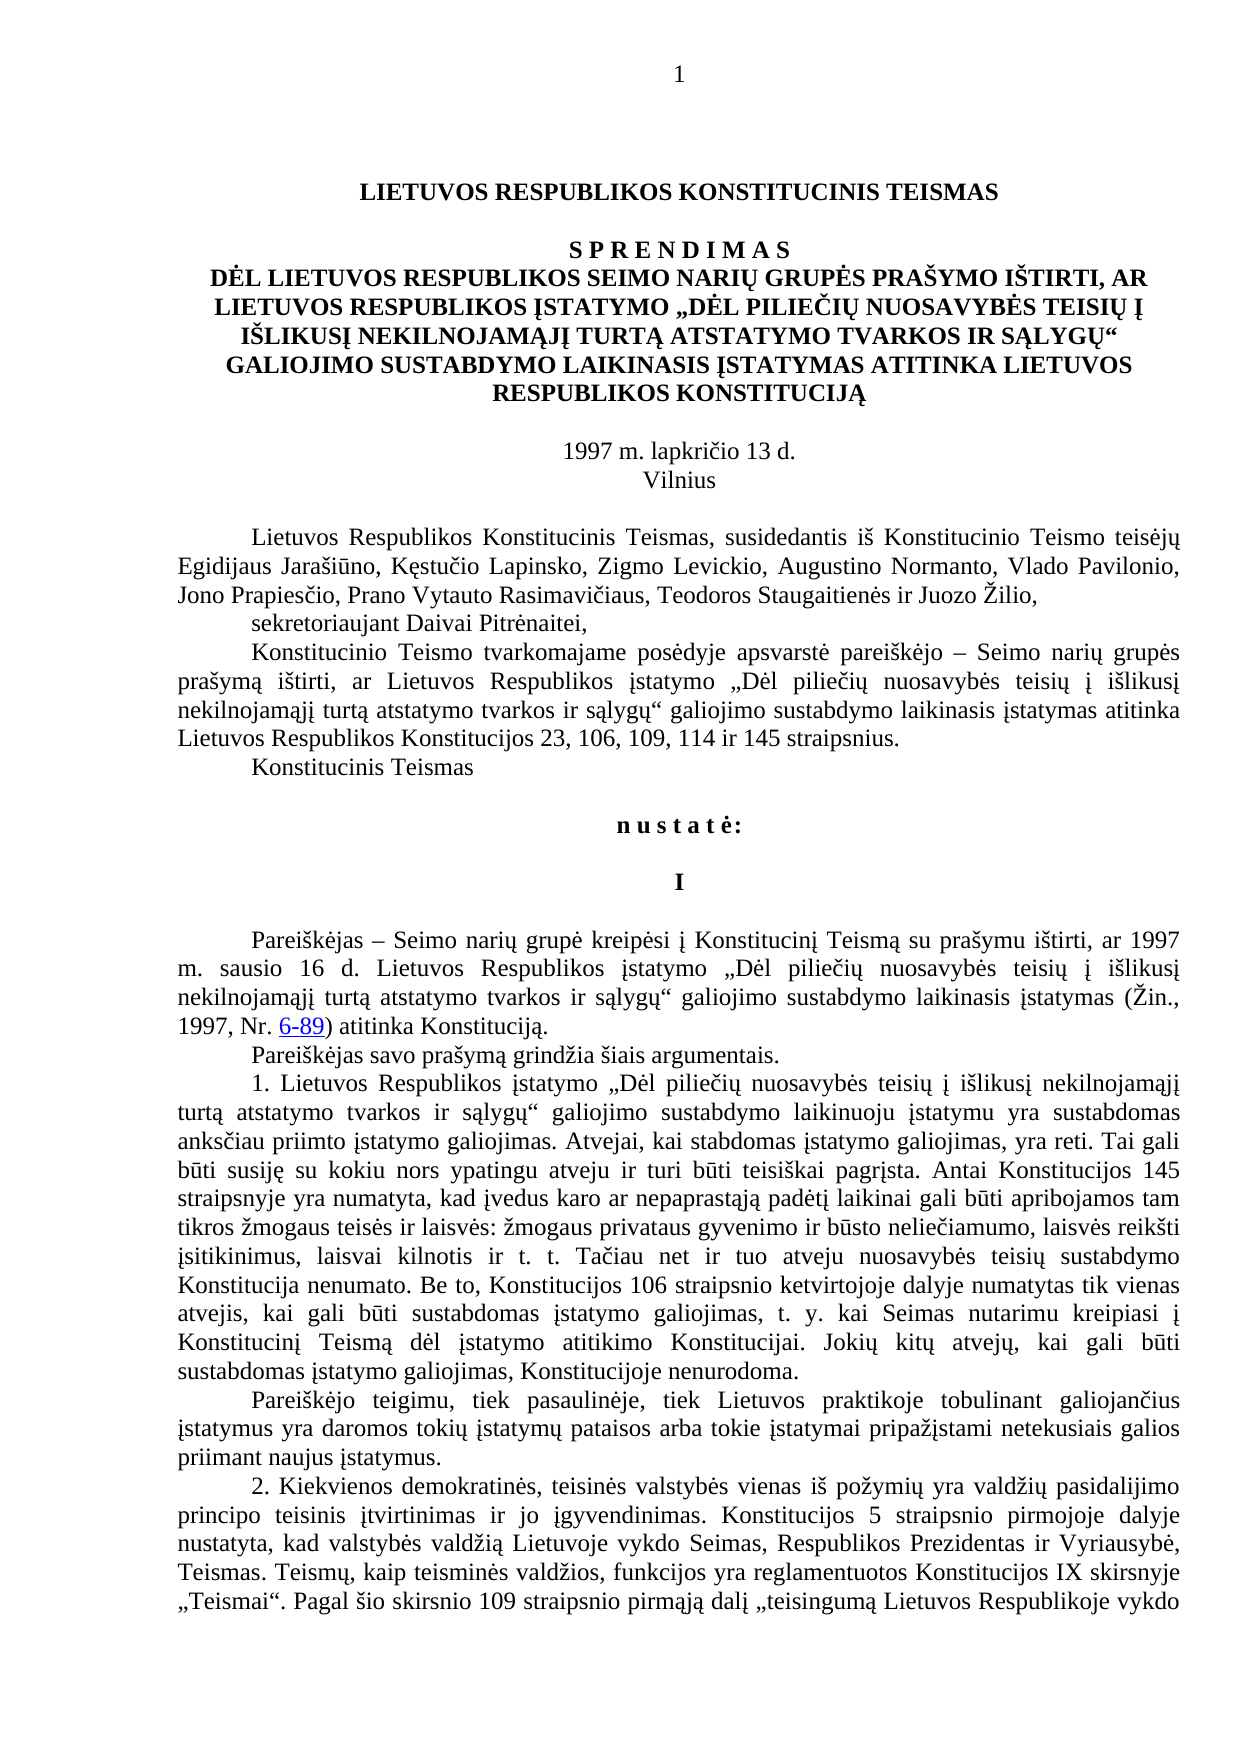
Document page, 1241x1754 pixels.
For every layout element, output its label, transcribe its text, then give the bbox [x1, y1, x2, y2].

text 1997 m. lapkričio 13 d. [177, 436, 1181, 465]
text Konstitucinis Teismas [177, 752, 1181, 781]
text LIETUVOS RESPUBLIKOS KONSTITUCINIS TEISMAS [177, 177, 1181, 206]
text Lietuvos Respublikos Konstitucinis Teismas, susidedantis iš Konstitucinio Teismo teisėjų Egidijaus Jarašiūno, Kęstučio Lapinsko, Zigmo Levickio, Augustino Normanto, Vlado Pavilonio, Jono Prapiesčio, Prano Vytauto Rasimavičiaus, Teodoros Staugaitienės ir Juozo Žilio, [177, 522, 1181, 608]
text I [177, 867, 1181, 896]
text DĖL LIETUVOS RESPUBLIKOS SEIMO NARIŲ GRUPĖS PRAŠYMO IŠTIRTI, AR LIETUVOS RESPUBLIKOS ĮSTATYMO „DĖL PILIEČIŲ NUOSAVYBĖS TEISIŲ Į IŠLIKUSĮ NEKILNOJAMĄJĮ TURTĄ ATSTATYMO TVARKOS IR SĄLYGŲ“ GALIOJIMO SUSTABDYMO LAIKINASIS ĮSTATYMAS ATITINKA LIETUVOS RESPUBLIKOS KONSTITUCIJĄ [177, 263, 1181, 407]
text Vilnius [177, 465, 1181, 493]
text Konstitucinio Teismo tvarkomajame posėdyje apsvarstė pareiškėjo – Seimo narių grupės prašymą ištirti, ar Lietuvos Respublikos įstatymo „Dėl piliečių nuosavybės teisių į išlikusį nekilnojamąjį turtą atstatymo tvarkos ir sąlygų“ galiojimo sustabdymo laikinasis įstatymas atitinka Lietuvos Respublikos Konstitucijos 23, 106, 109, 114 ir 145 straipsnius. [177, 637, 1181, 752]
text nustatė: [177, 810, 1181, 838]
text Pareiškėjas savo prašymą grindžia šiais argumentais. [177, 1040, 1181, 1068]
text S P R E N D I M A S [177, 235, 1181, 263]
text 1. Lietuvos Respublikos įstatymo „Dėl piliečių nuosavybės teisių į išlikusį nekilnojamąjį turtą atstatymo tvarkos ir sąlygų“ galiojimo sustabdymo laikinuoju įstatymu yra sustabdomas anksčiau priimto įstatymo galiojimas. Atvejai, kai stabdomas įstatymo galiojimas, yra reti. Tai gali būti susiję su kokiu nors ypatingu atveju ir turi būti teisiškai pagrįsta. Antai Konstitucijos 145 straipsnyje yra numatyta, kad įvedus karo ar nepaprastąją padėtį laikinai gali būti apribojamos tam tikros žmogaus teisės ir laisvės: žmogaus privataus gyvenimo ir būsto neliečiamumo, laisvės reikšti įsitikinimus, laisvai kilnotis ir t. t. Tačiau net ir tuo atveju nuosavybės teisių sustabdymo Konstitucija nenumato. Be to, Konstitucijos 106 straipsnio ketvirtojoje dalyje numatytas tik vienas atvejis, kai gali būti sustabdomas įstatymo galiojimas, t. y. kai Seimas nutarimu kreipiasi į Konstitucinį Teismą dėl įstatymo atitikimo Konstitucijai. Jokių kitų atvejų, kai gali būti sustabdomas įstatymo galiojimas, Konstitucijoje nenurodoma. [177, 1068, 1181, 1385]
text 2. Kiekvienos demokratinės, teisinės valstybės vienas iš požymių yra valdžių pasidalijimo principo teisinis įtvirtinimas ir jo įgyvendinimas. Konstitucijos 5 straipsnio pirmojoje dalyje nustatyta, kad valstybės valdžią Lietuvoje vykdo Seimas, Respublikos Prezidentas ir Vyriausybė, Teismas. Teismų, kaip teisminės valdžios, funkcijos yra reglamentuotos Konstitucijos IX skirsnyje „Teismai“. Pagal šio skirsnio 109 straipsnio pirmąją dalį „teisingumą Lietuvos Respublikoje vykdo [177, 1471, 1181, 1615]
text Pareiškėjo teigimu, tiek pasaulinėje, tiek Lietuvos praktikoje tobulinant galiojančius įstatymus yra daromos tokių įstatymų pataisos arba tokie įstatymai pripažįstami netekusiais galios priimant naujus įstatymus. [177, 1385, 1181, 1471]
text sekretoriaujant Daivai Pitrėnaitei, [177, 608, 1181, 637]
text Pareiškėjas – Seimo narių grupė kreipėsi į Konstitucinį Teismą su prašymu ištirti, ar 1997 m. sausio 16 d. Lietuvos Respublikos įstatymo „Dėl piliečių nuosavybės teisių į išlikusį nekilnojamąjį turtą atstatymo tvarkos ir sąlygų“ galiojimo sustabdymo laikinasis įstatymas (Žin., 1997, Nr. 6-89) atitinka Konstituciją. [177, 925, 1181, 1040]
